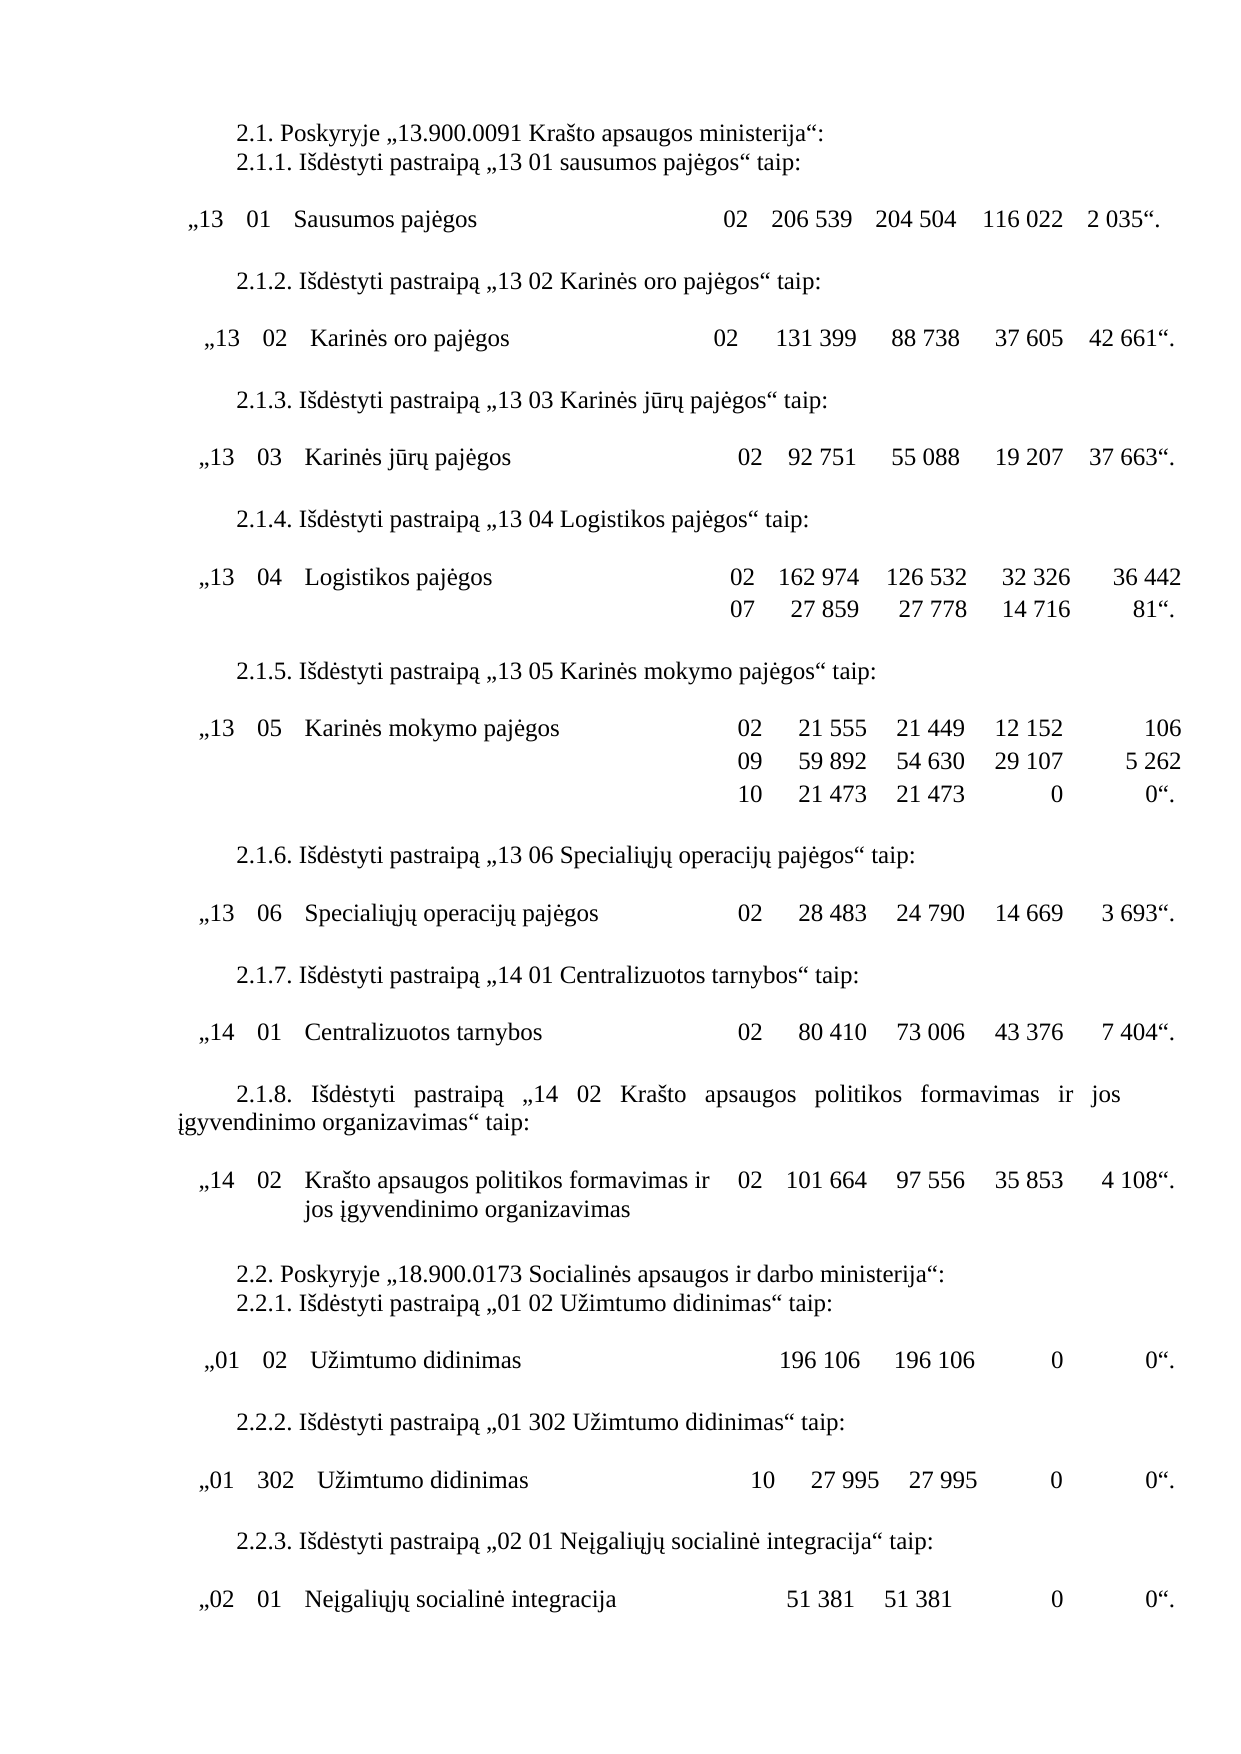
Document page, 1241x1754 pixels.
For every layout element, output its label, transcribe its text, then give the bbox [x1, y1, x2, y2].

table_header 19 207 [971, 443, 1074, 475]
table_cell 27 778 [870, 594, 978, 627]
table_header 106 [1074, 714, 1192, 746]
text 2.2.3. Išdėstyti pastraipą „02 01 Neįgaliųjų socialinė integracija“ taip: [177, 1526, 1122, 1555]
table_header Krašto apsaugos politikos formavimas ir jos įgyvendinimo organizavimas [293, 1165, 726, 1231]
table_header Logistikos pajėgos [293, 562, 719, 594]
table_header Karinės mokymo pajėgos [293, 714, 726, 746]
table_header 21 449 [878, 714, 976, 746]
table_header 3 693“. [1074, 898, 1192, 931]
text 2.1.6. Išdėstyti pastraipą „13 06 Specialiųjų operacijų pajėgos“ taip: [177, 841, 1122, 869]
text 2.1. Poskyryje „13.900.0091 Krašto apsaugos ministerija“: [177, 118, 1122, 147]
table_header 43 376 [976, 1017, 1074, 1050]
table_header 92 751 [774, 443, 868, 475]
table_header „01 [187, 1346, 251, 1378]
text 2.2.1. Išdėstyti pastraipą „01 02 Užimtumo didinimas“ taip: [177, 1288, 1122, 1317]
table_header 101 664 [774, 1165, 878, 1231]
table_header [726, 1584, 762, 1617]
table_header 14 669 [976, 898, 1074, 931]
table_header Neįgaliųjų socialinė integracija [293, 1584, 726, 1617]
table_header 06 [246, 898, 293, 931]
text 2.1.5. Išdėstyti pastraipą „13 05 Karinės mokymo pajėgos“ taip: [177, 656, 1122, 685]
table_header 27 995 [786, 1465, 891, 1497]
table_header 02 [251, 324, 298, 356]
table_cell 27 859 [766, 594, 870, 627]
table_header 206 539 [759, 204, 863, 237]
table_header 02 [712, 204, 759, 237]
table_header 02 [726, 443, 774, 475]
table_cell [246, 779, 293, 812]
table_cell 81“. [1081, 594, 1192, 627]
table_header 02 [726, 714, 774, 746]
table_header Specialiųjų operacijų pajėgos [293, 898, 726, 931]
table_header 80 410 [774, 1017, 878, 1050]
table_header 02 [719, 562, 766, 594]
table_header 0“. [1074, 1465, 1192, 1497]
table_header 27 995 [891, 1465, 988, 1497]
table_header 37 663“. [1074, 443, 1192, 475]
table_header Užimtumo didinimas [299, 1346, 732, 1378]
table_header Centralizuotos tarnybos [293, 1017, 726, 1050]
table_cell 0“. [1074, 779, 1192, 812]
table_header 35 853 [976, 1165, 1074, 1231]
table_header 51 381 [762, 1584, 866, 1617]
table_cell [187, 594, 246, 627]
table_header „14 [187, 1165, 246, 1231]
table_header 7 404“. [1074, 1017, 1192, 1050]
table_header „02 [187, 1584, 246, 1617]
table_header 4 108“. [1074, 1165, 1192, 1231]
table_header „13 [187, 324, 251, 356]
table_cell 21 473 [774, 779, 878, 812]
table_header „13 [176, 204, 234, 237]
table_header 24 790 [878, 898, 976, 931]
table_header 116 022 [968, 204, 1074, 237]
table_cell 07 [719, 594, 766, 627]
table_header 02 [726, 898, 774, 931]
table_cell 5 262 [1074, 746, 1192, 779]
table_cell [246, 594, 293, 627]
table_header 02 [726, 1017, 774, 1050]
table_header 42 661“. [1074, 324, 1192, 356]
table_header 302 [246, 1465, 306, 1497]
text 2.2.2. Išdėstyti pastraipą „01 302 Užimtumo didinimas“ taip: [177, 1407, 1122, 1436]
table_header 21 555 [774, 714, 878, 746]
table_header „13 [187, 714, 246, 746]
table_cell [187, 746, 246, 779]
table_header 36 442 [1081, 562, 1192, 594]
table_header 0“. [1074, 1346, 1192, 1378]
table_header 02 [702, 324, 749, 356]
table_cell 59 892 [774, 746, 878, 779]
table_cell [187, 779, 246, 812]
table_header 28 483 [774, 898, 878, 931]
table_cell 10 [726, 779, 774, 812]
table_header 12 152 [976, 714, 1074, 746]
table_header 131 399 [750, 324, 868, 356]
text 2.1.8. Išdėstyti pastraipą „14 02 Krašto apsaugos politikos formavimas ir jos įgyvendinimo organizavimas“ taip: [177, 1079, 1122, 1136]
table_cell [246, 746, 293, 779]
table_header 55 088 [868, 443, 971, 475]
table_header 01 [235, 204, 282, 237]
text 2.1.4. Išdėstyti pastraipą „13 04 Logistikos pajėgos“ taip: [177, 504, 1122, 533]
table_header 204 504 [864, 204, 967, 237]
table_header Sausumos pajėgos [282, 204, 712, 237]
table_header „13 [187, 443, 246, 475]
table_header Karinės jūrų pajėgos [293, 443, 726, 475]
table_header „01 [187, 1465, 246, 1497]
table_header 73 006 [878, 1017, 976, 1050]
table_header 01 [246, 1584, 293, 1617]
table_header 0“. [1074, 1584, 1192, 1617]
table_header Karinės oro pajėgos [299, 324, 702, 356]
table_cell 09 [726, 746, 774, 779]
table_header 196 106 [767, 1346, 871, 1378]
table_header 37 605 [971, 324, 1074, 356]
table_header 126 532 [870, 562, 978, 594]
table_header 32 326 [978, 562, 1081, 594]
table_header „13 [187, 898, 246, 931]
table_header 51 381 [866, 1584, 964, 1617]
table_header 02 [726, 1165, 774, 1231]
table_header 01 [246, 1017, 293, 1050]
table_header 2 035“. [1074, 204, 1178, 237]
table_header Užimtumo didinimas [306, 1465, 739, 1497]
table_header 0 [989, 1465, 1074, 1497]
table_header 88 738 [868, 324, 971, 356]
table_header 02 [251, 1346, 298, 1378]
table_header 97 556 [878, 1165, 976, 1231]
table_header 0 [964, 1584, 1074, 1617]
text 2.1.1. Išdėstyti pastraipą „13 01 sausumos pajėgos“ taip: [177, 147, 1122, 176]
text 2.1.3. Išdėstyti pastraipą „13 03 Karinės jūrų pajėgos“ taip: [177, 385, 1122, 414]
table_cell 21 473 [878, 779, 976, 812]
table_cell 29 107 [976, 746, 1074, 779]
table_header 10 [739, 1465, 786, 1497]
table_header 196 106 [871, 1346, 986, 1378]
table_header „13 [187, 562, 246, 594]
table_header 02 [246, 1165, 293, 1231]
table_header 05 [246, 714, 293, 746]
text 2.1.7. Išdėstyti pastraipą „14 01 Centralizuotos tarnybos“ taip: [177, 960, 1122, 988]
table_cell 0 [976, 779, 1074, 812]
table_cell [293, 594, 719, 627]
table_cell 54 630 [878, 746, 976, 779]
table_header 162 974 [766, 562, 870, 594]
table_header 0 [986, 1346, 1074, 1378]
table_cell [293, 746, 726, 779]
text 2.1.2. Išdėstyti pastraipą „13 02 Karinės oro pajėgos“ taip: [177, 266, 1122, 295]
table_cell 14 716 [978, 594, 1081, 627]
table_header „14 [187, 1017, 246, 1050]
table_header 04 [246, 562, 293, 594]
table_cell [293, 779, 726, 812]
text 2.2. Poskyryje „18.900.0173 Socialinės apsaugos ir darbo ministerija“: [177, 1259, 1122, 1288]
table_header 03 [246, 443, 293, 475]
table_header [732, 1346, 767, 1378]
